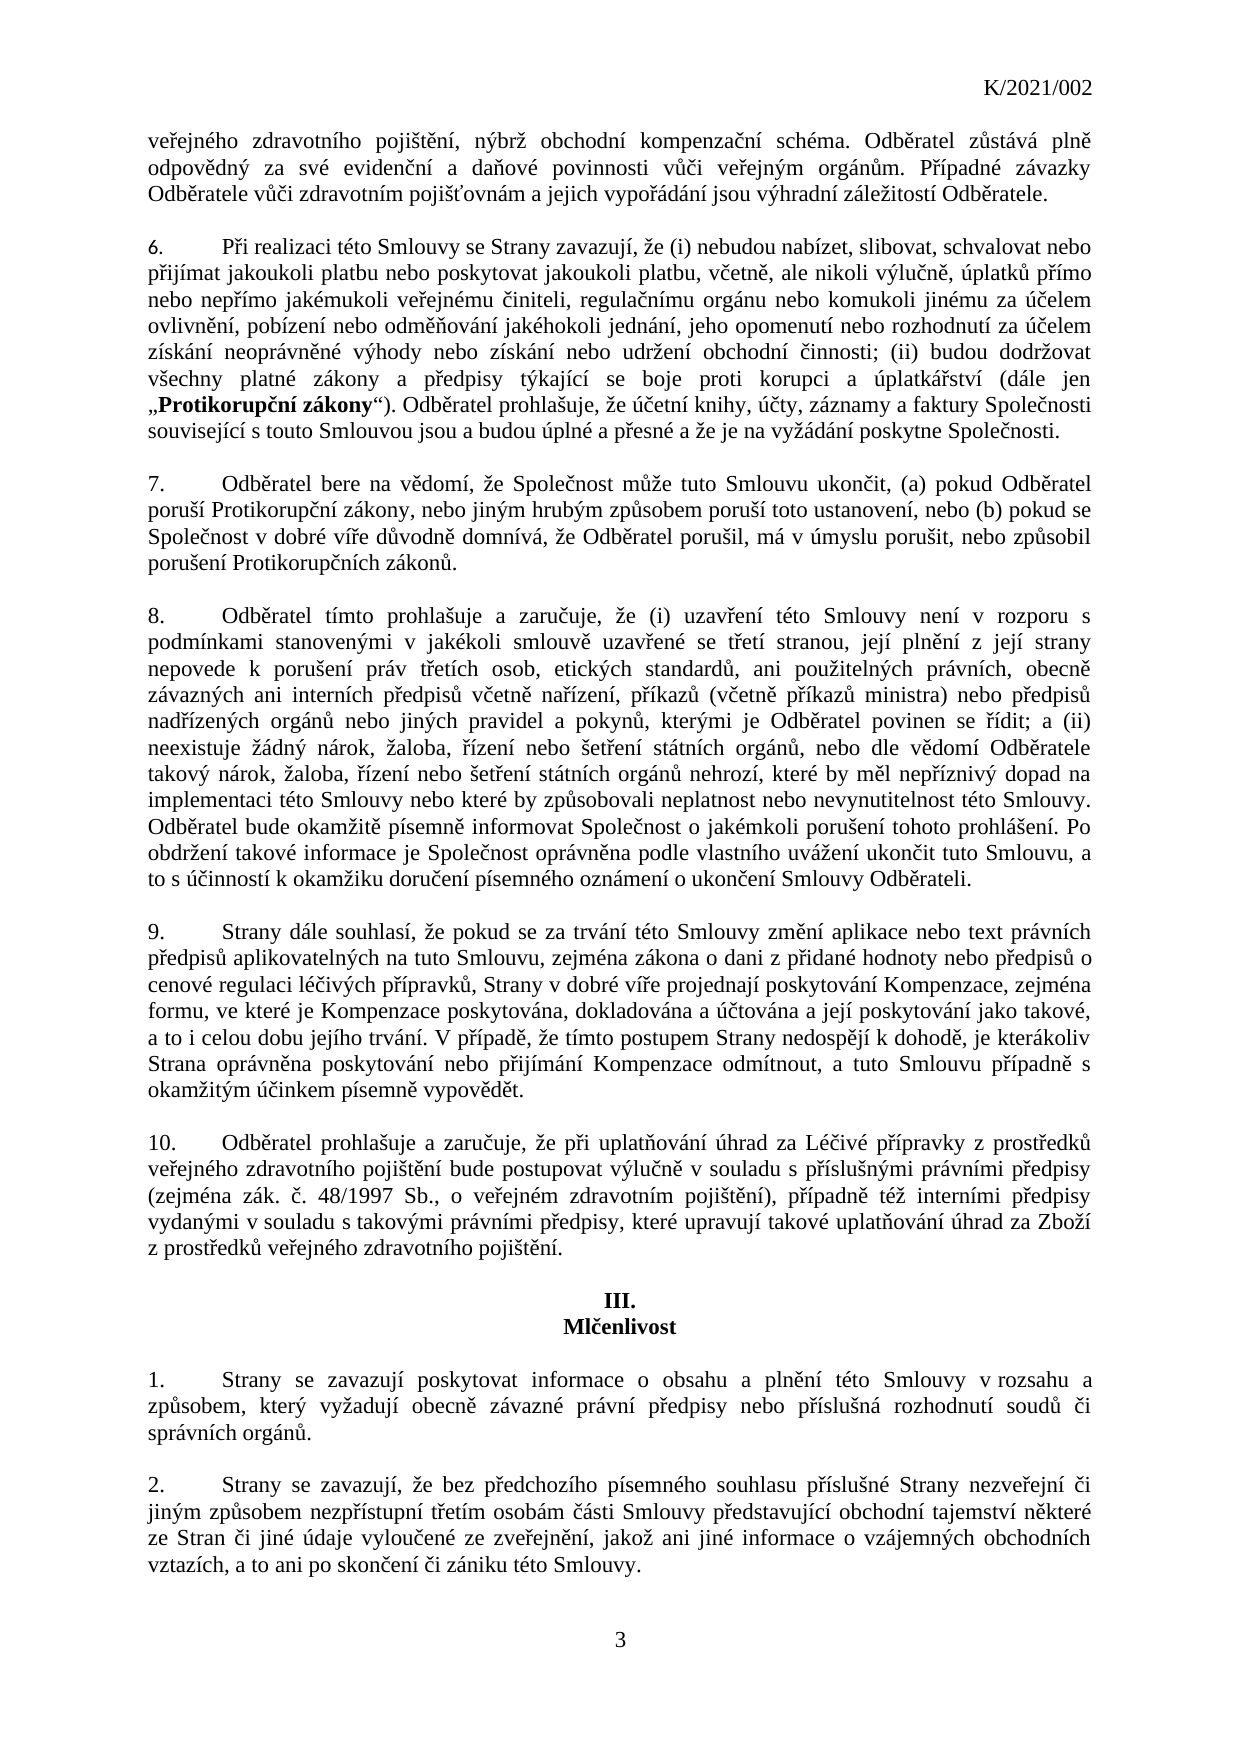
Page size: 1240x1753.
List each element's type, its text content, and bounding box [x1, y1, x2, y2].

list Odběratel prohlašuje a zaručuje, že při uplatňování úhrad za Léčivé přípravky z prostředků veřejného zdravotního pojištění bude postupovat výlučně v souladu s příslušnými právními předpisy (zejména zák. č. 48/1997 Sb., o veřejném zdravotním pojištění), případně též interními předpisy vydanými v souladu s takovými právními předpisy, které upravují takové uplatňování úhrad za Zboží z prostředků veřejného zdravotního pojištění. [148, 1129, 1093, 1261]
list veřejného zdravotního pojištění, nýbrž obchodní kompenzační schéma. Odběratel zůstává plně odpovědný za své evidenční a daňové povinnosti vůči veřejným orgánům. Případné závazky Odběratele vůči zdravotním pojišťovnám a jejich vypořádání jsou výhradní záležitostí Odběratele. [148, 127, 1093, 206]
list Strany se zavazují poskytovat informace o obsahu a plnění této Smlouvy v rozsahu a způsobem, který vyžadují obecně závazné právní předpisy nebo příslušná rozhodnutí soudů či správních orgánů. [148, 1366, 1093, 1445]
list Odběratel bere na vědomí, že Společnost může tuto Smlouvu ukončit, (a) pokud Odběratel poruší Protikorupční zákony, nebo jiným hrubým způsobem poruší toto ustanovení, nebo (b) pokud se Společnost v dobré víře důvodně domnívá, že Odběratel porušil, má v úmyslu porušit, nebo způsobil porušení Protikorupčních zákonů. [148, 470, 1093, 576]
list Strany dále souhlasí, že pokud se za trvání této Smlouvy změní aplikace nebo text právních předpisů aplikovatelných na tuto Smlouvu, zejména zákona o dani z přidané hodnoty nebo předpisů o cenové regulaci léčivých přípravků, Strany v dobré víře projednají poskytování Kompenzace, zejména formu, ve které je Kompenzace poskytována, dokladována a účtována a její poskytování jako takové, a to i celou dobu jejího trvání. V případě, že tímto postupem Strany nedospějí k dohodě, je kterákoliv Strana oprávněna poskytování nebo přijímání Kompenzace odmítnout, a tuto Smlouvu případně s okamžitým účinkem písemně vypovědět. [148, 918, 1093, 1103]
list Strany se zavazují, že bez předchozího písemného souhlasu příslušné Strany nezveřejní či jiným způsobem nezpřístupní třetím osobám části Smlouvy představující obchodní tajemství některé ze Stran či jiné údaje vyloučené ze zveřejnění, jakož ani jiné informace o vzájemných obchodních vztazích, a to ani po skončení či zániku této Smlouvy. [148, 1472, 1093, 1577]
list Odběratel tímto prohlašuje a zaručuje, že (i) uzavření této Smlouvy není v rozporu s podmínkami stanovenými v jakékoli smlouvě uzavřené se třetí stranou, její plnění z její strany nepovede k porušení práv třetích osob, etických standardů, ani použitelných právních, obecně závazných ani interních předpisů včetně nařízení, příkazů (včetně příkazů ministra) nebo předpisů nadřízených orgánů nebo jiných pravidel a pokynů, kterými je Odběratel povinen se řídit; a (ii) neexistuje žádný nárok, žaloba, řízení nebo šetření státních orgánů, nebo dle vědomí Odběratele takový nárok, žaloba, řízení nebo šetření státních orgánů nehrozí, které by měl nepříznivý dopad na implementaci této Smlouvy nebo které by způsobovali neplatnost nebo nevynutitelnost této Smlouvy. Odběratel bude okamžitě písemně informovat Společnost o jakémkoli porušení tohoto prohlášení. Po obdržení takové informace je Společnost oprávněna podle vlastního uvážení ukončit tuto Smlouvu, a to s účinností k okamžiku doručení písemného oznámení o ukončení Smlouvy Odběrateli. [148, 602, 1093, 892]
list Při realizaci této Smlouvy se Strany zavazují, že (i) nebudou nabízet, slibovat, schvalovat nebo přijímat jakoukoli platbu nebo poskytovat jakoukoli platbu, včetně, ale nikoli výlučně, úplatků přímo nebo nepřímo jakémukoli veřejnému činiteli, regulačnímu orgánu nebo komukoli jinému za účelem ovlivnění, pobízení nebo odměňování jakéhokoli jednání, jeho opomenutí nebo rozhodnutí za účelem získání neoprávněné výhody nebo získání nebo udržení obchodní činnosti; (ii) budou dodržovat všechny platné zákony a předpisy týkající se boje proti korupci a úplatkářství (dále jen „Protikorupční zákony“). Odběratel prohlašuje, že účetní knihy, účty, záznamy a faktury Společnosti související s touto Smlouvou jsou a budou úplné a přesné a že je na vyžádání poskytne Společnosti. [148, 233, 1093, 444]
text Mlčenlivost [147, 1313, 1093, 1340]
text III. [147, 1287, 1093, 1313]
